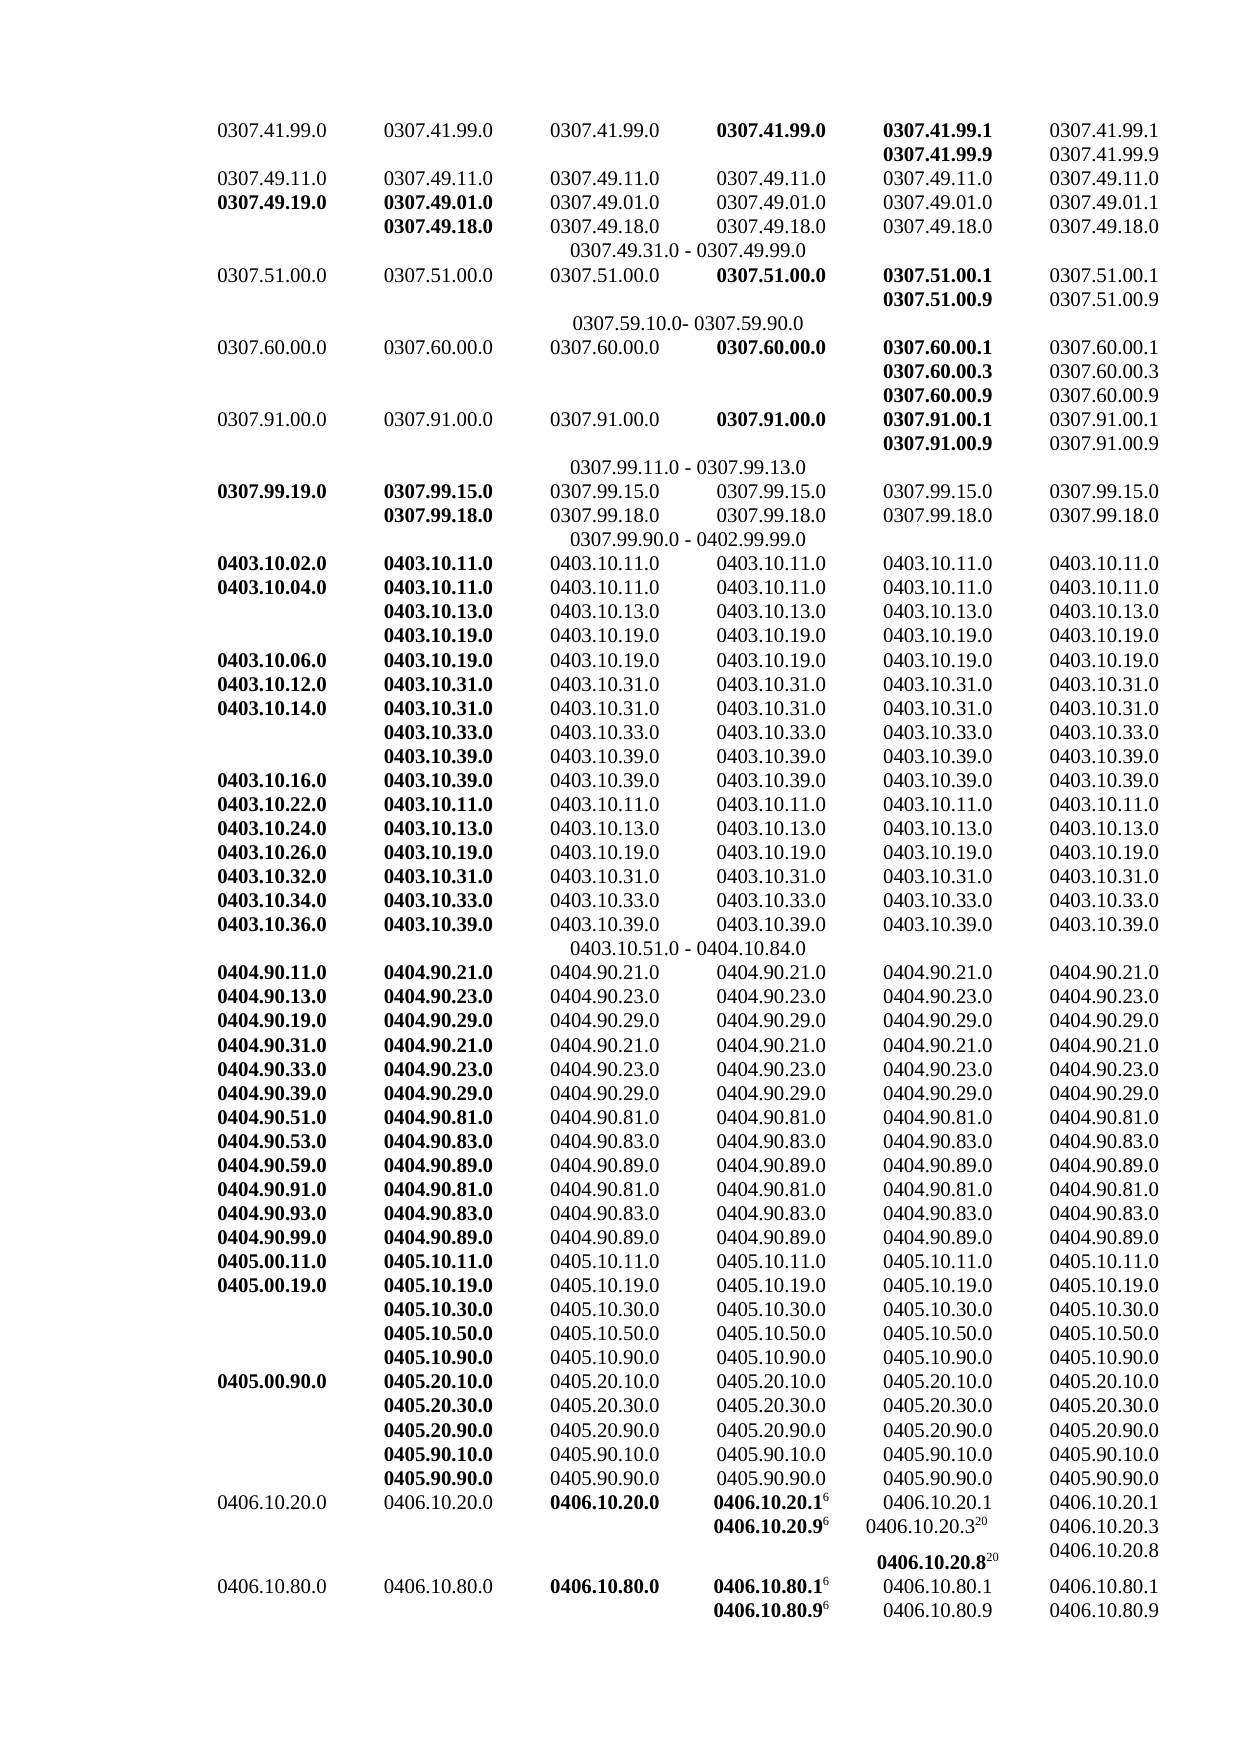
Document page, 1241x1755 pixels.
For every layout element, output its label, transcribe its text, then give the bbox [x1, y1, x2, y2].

table_cell 0405.20.90.0 [355, 1418, 521, 1442]
table_cell 0405.00.90.0 [189, 1369, 355, 1393]
table_cell 0307.99.19.0 [189, 479, 355, 503]
table_cell 0406.10.20.0 [521, 1490, 688, 1514]
table_cell 0403.10.33.0 [521, 888, 688, 912]
table_cell 0403.10.33.0 [1021, 888, 1187, 912]
table_cell 0403.10.11.0 [1021, 575, 1187, 599]
table_cell 0404.90.39.0 [189, 1081, 355, 1105]
table_cell 0404.90.53.0 [189, 1129, 355, 1153]
table_cell 0405.20.30.0 [355, 1394, 521, 1417]
table_cell 0307.60.00.0 [521, 335, 688, 407]
table_cell 0405.20.30.0 [521, 1394, 688, 1417]
table_cell 0307.49.18.0 [1021, 214, 1187, 238]
table_cell 0405.90.10.0 [355, 1442, 521, 1466]
table_cell 0405.20.10.0 [688, 1369, 854, 1393]
table_cell 0404.90.93.0 [189, 1201, 355, 1225]
table_cell 0405.90.90.0 [688, 1466, 854, 1490]
table_cell 0404.90.23.0 [355, 1057, 521, 1081]
table_cell 0403.10.11.0 [521, 575, 688, 599]
table_cell 0403.10.11.0 [688, 575, 854, 599]
table_cell 0403.10.19.0 [1021, 840, 1187, 864]
table_cell 0403.10.39.0 [1021, 744, 1187, 768]
table_cell 0307.49.18.0 [521, 214, 688, 238]
table_cell 0404.90.83.0 [854, 1129, 1021, 1153]
table_cell 0404.90.89.0 [1021, 1153, 1187, 1177]
table_cell 0307.41.99.0 [189, 118, 355, 166]
table_cell 0404.90.91.0 [189, 1177, 355, 1201]
table_cell 0307.49.01.1 [1021, 190, 1187, 214]
table_cell 0307.49.11.0 [1021, 166, 1187, 190]
table_cell 0403.10.19.0 [355, 624, 521, 647]
table_cell 0403.10.31.0 [521, 672, 688, 696]
table_cell 0406.10.80.0 [355, 1574, 521, 1598]
table_cell 0404.90.29.0 [1021, 1081, 1187, 1105]
table_cell 0404.90.23.0 [688, 1057, 854, 1081]
table_cell 0403.10.32.0 [189, 864, 355, 888]
table_cell [189, 720, 355, 744]
table_cell 0403.10.19.0 [854, 840, 1021, 864]
table_cell 0405.10.90.0 [521, 1345, 688, 1369]
table_cell 0405.90.10.0 [521, 1442, 688, 1466]
table_cell 0405.10.90.0 [355, 1345, 521, 1369]
table_cell 0307.49.01.0 [854, 190, 1021, 214]
table_cell [521, 1598, 688, 1622]
table_cell 0404.90.83.0 [355, 1201, 521, 1225]
table_cell 0404.90.23.0 [688, 984, 854, 1008]
table_cell 0307.51.00.0 [688, 263, 854, 311]
table_cell 0405.20.90.0 [854, 1418, 1021, 1442]
table_cell 0404.90.21.0 [854, 960, 1021, 984]
table_cell 0404.90.21.0 [854, 1033, 1021, 1057]
table_cell 0405.00.19.0 [189, 1273, 355, 1297]
table_cell 0404.90.81.0 [1021, 1105, 1187, 1129]
table_cell 0307.49.01.0 [355, 190, 521, 214]
table_cell 0406.10.80.0 [189, 1574, 355, 1598]
table_cell 0307.99.15.0 [854, 479, 1021, 503]
table_cell 0403.10.39.0 [1021, 768, 1187, 792]
table_cell 0404.90.29.0 [688, 1081, 854, 1105]
table_cell 0404.90.81.0 [854, 1105, 1021, 1129]
table_cell 0404.90.23.0 [854, 1057, 1021, 1081]
table_cell 0403.10.39.0 [854, 744, 1021, 768]
table_cell 0406.10.80.1 [1021, 1574, 1187, 1598]
table_cell 0404.90.83.0 [355, 1129, 521, 1153]
table_cell 0307.49.01.0 [688, 190, 854, 214]
table_cell 0405.10.90.0 [854, 1345, 1021, 1369]
table_cell 0404.90.21.0 [355, 1033, 521, 1057]
table_cell 0406.10.80.9 [854, 1598, 1021, 1622]
table_cell 0403.10.31.0 [1021, 864, 1187, 888]
table_cell 0403.10.19.0 [688, 648, 854, 672]
table_cell 0404.90.81.0 [355, 1105, 521, 1129]
table_cell 0403.10.19.0 [854, 624, 1021, 647]
table_cell 0405.20.90.0 [688, 1418, 854, 1442]
table_cell 0307.99.18.0 [521, 503, 688, 527]
table_cell 0403.10.31.0 [688, 672, 854, 696]
table_cell 0307.91.00.0 [688, 407, 854, 455]
table_cell 0403.10.19.0 [521, 648, 688, 672]
table_cell 0403.10.31.0 [1021, 696, 1187, 720]
table_cell 0405.10.50.0 [854, 1321, 1021, 1345]
table_cell 0405.10.30.0 [688, 1297, 854, 1321]
table_cell 0405.90.10.0 [854, 1442, 1021, 1466]
table_cell 0403.10.39.0 [688, 744, 854, 768]
table_cell [521, 1514, 688, 1574]
table_cell 0404.90.83.0 [1021, 1129, 1187, 1153]
table_cell 0403.10.11.0 [1021, 551, 1187, 575]
table_cell 0307.91.00.1 0307.91.00.9 [854, 407, 1021, 455]
table_cell 0405.90.90.0 [1021, 1466, 1187, 1490]
table_cell 0307.60.00.1 0307.60.00.3 0307.60.00.9 [1021, 335, 1187, 407]
table_cell 0403.10.24.0 [189, 816, 355, 840]
table_cell 0403.10.31.0 [1021, 672, 1187, 696]
table_cell [189, 1466, 355, 1490]
table_cell 0403.10.51.0 - 0404.10.84.0 [189, 936, 1187, 960]
table_cell 0404.90.29.0 [854, 1081, 1021, 1105]
table_cell 0403.10.33.0 [688, 720, 854, 744]
table_cell 0307.91.00.0 [355, 407, 521, 455]
table_cell 0404.90.23.0 [521, 1057, 688, 1081]
table_cell 0403.10.31.0 [355, 696, 521, 720]
table_cell 0404.90.89.0 [688, 1225, 854, 1249]
table_cell 0404.90.83.0 [854, 1201, 1021, 1225]
table_cell 0403.10.11.0 [854, 792, 1021, 816]
table_cell 0405.10.50.0 [1021, 1321, 1187, 1345]
table_cell 0404.90.81.0 [355, 1177, 521, 1201]
table_cell 0405.20.10.0 [521, 1369, 688, 1393]
table_cell 0406.10.80.96 [688, 1598, 854, 1622]
table_cell 0307.99.11.0 - 0307.99.13.0 [189, 455, 1187, 479]
table_cell 0403.10.31.0 [854, 672, 1021, 696]
table_cell 0307.49.11.0 [854, 166, 1021, 190]
table_cell 0307.41.99.0 [355, 118, 521, 166]
table_cell [189, 1345, 355, 1369]
table_cell [189, 1442, 355, 1466]
table_cell 0405.10.90.0 [1021, 1345, 1187, 1369]
table_cell 0403.10.31.0 [854, 864, 1021, 888]
table_cell 0404.90.81.0 [688, 1177, 854, 1201]
table_cell [355, 1514, 521, 1574]
table_cell 0403.10.11.0 [355, 551, 521, 575]
table_cell 0307.99.18.0 [854, 503, 1021, 527]
table_cell 0307.41.99.1 0307.41.99.9 [854, 118, 1021, 166]
table_cell 0307.91.00.0 [521, 407, 688, 455]
table_cell 0405.10.11.0 [521, 1249, 688, 1273]
table_cell 0406.10.80.1 [854, 1574, 1021, 1598]
table_cell 0404.90.89.0 [688, 1153, 854, 1177]
table_cell 0405.10.19.0 [521, 1273, 688, 1297]
table_cell 0404.90.89.0 [521, 1225, 688, 1249]
table_cell 0405.10.11.0 [1021, 1249, 1187, 1273]
table_cell 0404.90.51.0 [189, 1105, 355, 1129]
table_cell 0405.90.10.0 [1021, 1442, 1187, 1466]
table_cell 0406.10.20.1 [1021, 1490, 1187, 1514]
table_cell 0403.10.34.0 [189, 888, 355, 912]
table_cell 0307.49.31.0 - 0307.49.99.0 [189, 239, 1187, 262]
table_cell 0307.49.18.0 [854, 214, 1021, 238]
table_cell 0403.10.39.0 [355, 912, 521, 936]
table_cell 0307.49.11.0 [688, 166, 854, 190]
table_cell 0403.10.11.0 [355, 792, 521, 816]
table_cell 0307.41.99.0 [688, 118, 854, 166]
table_cell 0307.49.18.0 [688, 214, 854, 238]
table_cell [189, 1297, 355, 1321]
table_cell 0404.90.89.0 [355, 1225, 521, 1249]
table_cell 0403.10.39.0 [521, 912, 688, 936]
table_cell 0404.90.81.0 [521, 1177, 688, 1201]
table_cell 0404.90.89.0 [854, 1153, 1021, 1177]
table_cell 0404.90.13.0 [189, 984, 355, 1008]
table_cell 0405.20.30.0 [1021, 1394, 1187, 1417]
table_cell 0404.90.81.0 [521, 1105, 688, 1129]
table_cell [189, 744, 355, 768]
table_cell 0403.10.39.0 [521, 744, 688, 768]
table_cell 0307.49.11.0 [521, 166, 688, 190]
table_cell 0405.20.30.0 [688, 1394, 854, 1417]
table_cell 0403.10.39.0 [1021, 912, 1187, 936]
table_cell 0307.91.00.1 0307.91.00.9 [1021, 407, 1187, 455]
table_cell 0404.90.29.0 [521, 1081, 688, 1105]
table_cell [189, 503, 355, 527]
table_cell 0404.90.29.0 [854, 1009, 1021, 1032]
table_cell 0307.41.99.1 0307.41.99.9 [1021, 118, 1187, 166]
table_cell 0406.10.20.1 [854, 1490, 1021, 1514]
table_cell 0403.10.33.0 [355, 720, 521, 744]
table_cell 0404.90.21.0 [1021, 960, 1187, 984]
table_cell 0404.90.29.0 [521, 1009, 688, 1032]
table_cell 0307.51.00.1 0307.51.00.9 [1021, 263, 1187, 311]
table_cell [355, 1598, 521, 1622]
table_cell 0307.49.11.0 [355, 166, 521, 190]
table_cell 0403.10.14.0 [189, 696, 355, 720]
table_cell [189, 1514, 355, 1574]
table_cell 0403.10.19.0 [355, 840, 521, 864]
table_cell 0307.99.15.0 [1021, 479, 1187, 503]
table_cell 0404.90.29.0 [688, 1009, 854, 1032]
table_cell 0403.10.19.0 [521, 840, 688, 864]
table_cell 0307.49.19.0 [189, 190, 355, 214]
table_cell 0406.10.80.0 [521, 1574, 688, 1598]
table_cell 0403.10.13.0 [688, 599, 854, 623]
table_cell [189, 1321, 355, 1345]
table_cell 0404.90.21.0 [521, 1033, 688, 1057]
table_cell 0307.49.18.0 [355, 214, 521, 238]
table_cell 0404.90.81.0 [688, 1105, 854, 1129]
table_cell 0403.10.06.0 [189, 648, 355, 672]
table_cell 0307.51.00.0 [355, 263, 521, 311]
table_cell 0405.10.19.0 [1021, 1273, 1187, 1297]
table_cell 0405.20.10.0 [1021, 1369, 1187, 1393]
table_cell 0404.90.89.0 [355, 1153, 521, 1177]
table_cell 0405.10.50.0 [521, 1321, 688, 1345]
table_cell 0307.99.15.0 [688, 479, 854, 503]
table_cell 0403.10.13.0 [1021, 816, 1187, 840]
table_cell 0404.90.83.0 [521, 1129, 688, 1153]
table_cell 0403.10.12.0 [189, 672, 355, 696]
table_cell 0404.90.83.0 [1021, 1201, 1187, 1225]
table_cell 0403.10.31.0 [521, 696, 688, 720]
table_cell 0405.20.10.0 [854, 1369, 1021, 1393]
table_cell 0404.90.81.0 [1021, 1177, 1187, 1201]
table_cell 0403.10.33.0 [1021, 720, 1187, 744]
table_cell 0404.90.21.0 [521, 960, 688, 984]
table_cell 0403.10.39.0 [355, 768, 521, 792]
table_cell 0404.90.89.0 [854, 1225, 1021, 1249]
table_cell 0403.10.13.0 [688, 816, 854, 840]
table_cell 0405.90.90.0 [521, 1466, 688, 1490]
table_cell 0403.10.13.0 [355, 816, 521, 840]
table_cell 0403.10.19.0 [355, 648, 521, 672]
table_cell [189, 1598, 355, 1622]
table_cell 0405.90.10.0 [688, 1442, 854, 1466]
table_cell 0405.90.90.0 [355, 1466, 521, 1490]
table_cell 0405.10.30.0 [521, 1297, 688, 1321]
table_cell [189, 624, 355, 647]
table_cell 0403.10.31.0 [688, 864, 854, 888]
table_cell 0406.10.20.3 0406.10.20.8 [1021, 1514, 1187, 1574]
table_cell 0403.10.33.0 [688, 888, 854, 912]
table_cell [189, 214, 355, 238]
table_cell 0403.10.31.0 [355, 672, 521, 696]
table_cell 0403.10.11.0 [521, 792, 688, 816]
table_cell 0404.90.81.0 [854, 1177, 1021, 1201]
table_cell [189, 1394, 355, 1417]
table_cell 0403.10.39.0 [854, 912, 1021, 936]
table_cell 0405.10.19.0 [688, 1273, 854, 1297]
table_cell 0403.10.31.0 [688, 696, 854, 720]
table_cell 0406.10.20.96 [688, 1514, 854, 1574]
table_cell [189, 1418, 355, 1442]
table_cell 0404.90.29.0 [1021, 1009, 1187, 1032]
table_cell 0403.10.02.0 [189, 551, 355, 575]
table_cell 0403.10.04.0 [189, 575, 355, 599]
table_cell 0406.10.20.16 [688, 1490, 854, 1514]
table_cell 0403.10.39.0 [521, 768, 688, 792]
table_cell 0405.20.90.0 [521, 1418, 688, 1442]
table_cell 0406.10.80.9 [1021, 1598, 1187, 1622]
table_cell 0404.90.83.0 [688, 1129, 854, 1153]
table_cell 0404.90.23.0 [854, 984, 1021, 1008]
table_cell 0307.41.99.0 [521, 118, 688, 166]
table_cell 0403.10.33.0 [355, 888, 521, 912]
table_cell 0403.10.39.0 [688, 768, 854, 792]
table_cell 0403.10.19.0 [521, 624, 688, 647]
table_cell 0403.10.33.0 [521, 720, 688, 744]
table_cell 0403.10.31.0 [854, 696, 1021, 720]
table_cell 0403.10.13.0 [854, 816, 1021, 840]
table_cell 0403.10.13.0 [355, 599, 521, 623]
table_cell 0307.99.90.0 - 0402.99.99.0 [189, 527, 1187, 551]
table_cell 0307.99.15.0 [521, 479, 688, 503]
table_cell 0404.90.99.0 [189, 1225, 355, 1249]
table_cell 0404.90.33.0 [189, 1057, 355, 1081]
table_cell 0404.90.59.0 [189, 1153, 355, 1177]
table_cell 0403.10.33.0 [854, 720, 1021, 744]
table_cell 0404.90.23.0 [355, 984, 521, 1008]
table_cell 0403.10.19.0 [688, 624, 854, 647]
table_cell 0406.10.20.0 [189, 1490, 355, 1514]
table_cell 0405.20.90.0 [1021, 1418, 1187, 1442]
table_cell 0307.59.10.0- 0307.59.90.0 [189, 311, 1187, 335]
table_cell 0307.91.00.0 [189, 407, 355, 455]
table_cell 0405.10.30.0 [1021, 1297, 1187, 1321]
table_cell 0404.90.31.0 [189, 1033, 355, 1057]
table_cell 0307.99.18.0 [1021, 503, 1187, 527]
table_cell 0403.10.19.0 [688, 840, 854, 864]
table_cell 0403.10.31.0 [521, 864, 688, 888]
table_cell 0403.10.39.0 [355, 744, 521, 768]
table_cell 0307.60.00.1 0307.60.00.3 0307.60.00.9 [854, 335, 1021, 407]
table_cell 0403.10.19.0 [1021, 648, 1187, 672]
table_cell 0403.10.39.0 [854, 768, 1021, 792]
table_cell 0403.10.13.0 [521, 599, 688, 623]
table_cell 0405.20.10.0 [355, 1369, 521, 1393]
table_cell 0403.10.19.0 [854, 648, 1021, 672]
table_cell 0307.49.01.0 [521, 190, 688, 214]
table_cell 0406.10.20.320 0406.10.20.820 [854, 1514, 1021, 1574]
table_cell 0403.10.11.0 [688, 551, 854, 575]
table_cell 0307.49.11.0 [189, 166, 355, 190]
table_cell 0405.10.11.0 [854, 1249, 1021, 1273]
table_cell 0403.10.19.0 [1021, 624, 1187, 647]
table_cell 0403.10.11.0 [1021, 792, 1187, 816]
table_cell 0307.60.00.0 [355, 335, 521, 407]
table_cell 0404.90.21.0 [355, 960, 521, 984]
table_cell 0405.10.30.0 [355, 1297, 521, 1321]
table_cell 0307.60.00.0 [189, 335, 355, 407]
table_cell 0405.10.50.0 [688, 1321, 854, 1345]
table_cell 0404.90.29.0 [355, 1009, 521, 1032]
table_cell 0307.51.00.1 0307.51.00.9 [854, 263, 1021, 311]
table_cell 0404.90.19.0 [189, 1009, 355, 1032]
table_cell 0403.10.39.0 [688, 912, 854, 936]
table_cell 0403.10.13.0 [854, 599, 1021, 623]
table_cell 0404.90.23.0 [1021, 1057, 1187, 1081]
table_cell 0405.90.90.0 [854, 1466, 1021, 1490]
table_cell 0403.10.11.0 [854, 575, 1021, 599]
table_cell 0403.10.26.0 [189, 840, 355, 864]
table_cell 0404.90.89.0 [521, 1153, 688, 1177]
table_cell 0404.90.23.0 [521, 984, 688, 1008]
table_cell 0405.00.11.0 [189, 1249, 355, 1273]
table_cell 0404.90.21.0 [1021, 1033, 1187, 1057]
table_cell 0403.10.13.0 [1021, 599, 1187, 623]
table_cell 0404.90.89.0 [1021, 1225, 1187, 1249]
table_cell 0307.99.18.0 [688, 503, 854, 527]
table_cell 0307.99.18.0 [355, 503, 521, 527]
table_cell 0307.99.15.0 [355, 479, 521, 503]
table_cell 0403.10.22.0 [189, 792, 355, 816]
table_cell 0405.10.19.0 [355, 1273, 521, 1297]
table_cell 0403.10.16.0 [189, 768, 355, 792]
table_cell 0403.10.13.0 [521, 816, 688, 840]
table_cell 0403.10.11.0 [854, 551, 1021, 575]
table_cell 0403.10.11.0 [355, 575, 521, 599]
table_cell 0403.10.36.0 [189, 912, 355, 936]
table_cell 0405.20.30.0 [854, 1394, 1021, 1417]
table_cell 0403.10.11.0 [521, 551, 688, 575]
table_cell 0307.51.00.0 [521, 263, 688, 311]
table_cell 0404.90.23.0 [1021, 984, 1187, 1008]
table_cell 0405.10.19.0 [854, 1273, 1021, 1297]
table_cell 0405.10.11.0 [355, 1249, 521, 1273]
table_cell 0404.90.11.0 [189, 960, 355, 984]
table_cell [189, 599, 355, 623]
table_cell 0404.90.21.0 [688, 960, 854, 984]
table_cell 0404.90.83.0 [521, 1201, 688, 1225]
table_cell 0405.10.50.0 [355, 1321, 521, 1345]
table_cell 0307.60.00.0 [688, 335, 854, 407]
table_cell 0307.51.00.0 [189, 263, 355, 311]
table_cell 0405.10.90.0 [688, 1345, 854, 1369]
table_cell 0406.10.80.16 [688, 1574, 854, 1598]
table_cell 0403.10.33.0 [854, 888, 1021, 912]
table_cell 0405.10.11.0 [688, 1249, 854, 1273]
table_cell 0404.90.21.0 [688, 1033, 854, 1057]
table_cell 0406.10.20.0 [355, 1490, 521, 1514]
table_cell 0404.90.83.0 [688, 1201, 854, 1225]
table_cell 0404.90.29.0 [355, 1081, 521, 1105]
table_cell 0403.10.11.0 [688, 792, 854, 816]
table_cell 0405.10.30.0 [854, 1297, 1021, 1321]
table_cell 0403.10.31.0 [355, 864, 521, 888]
